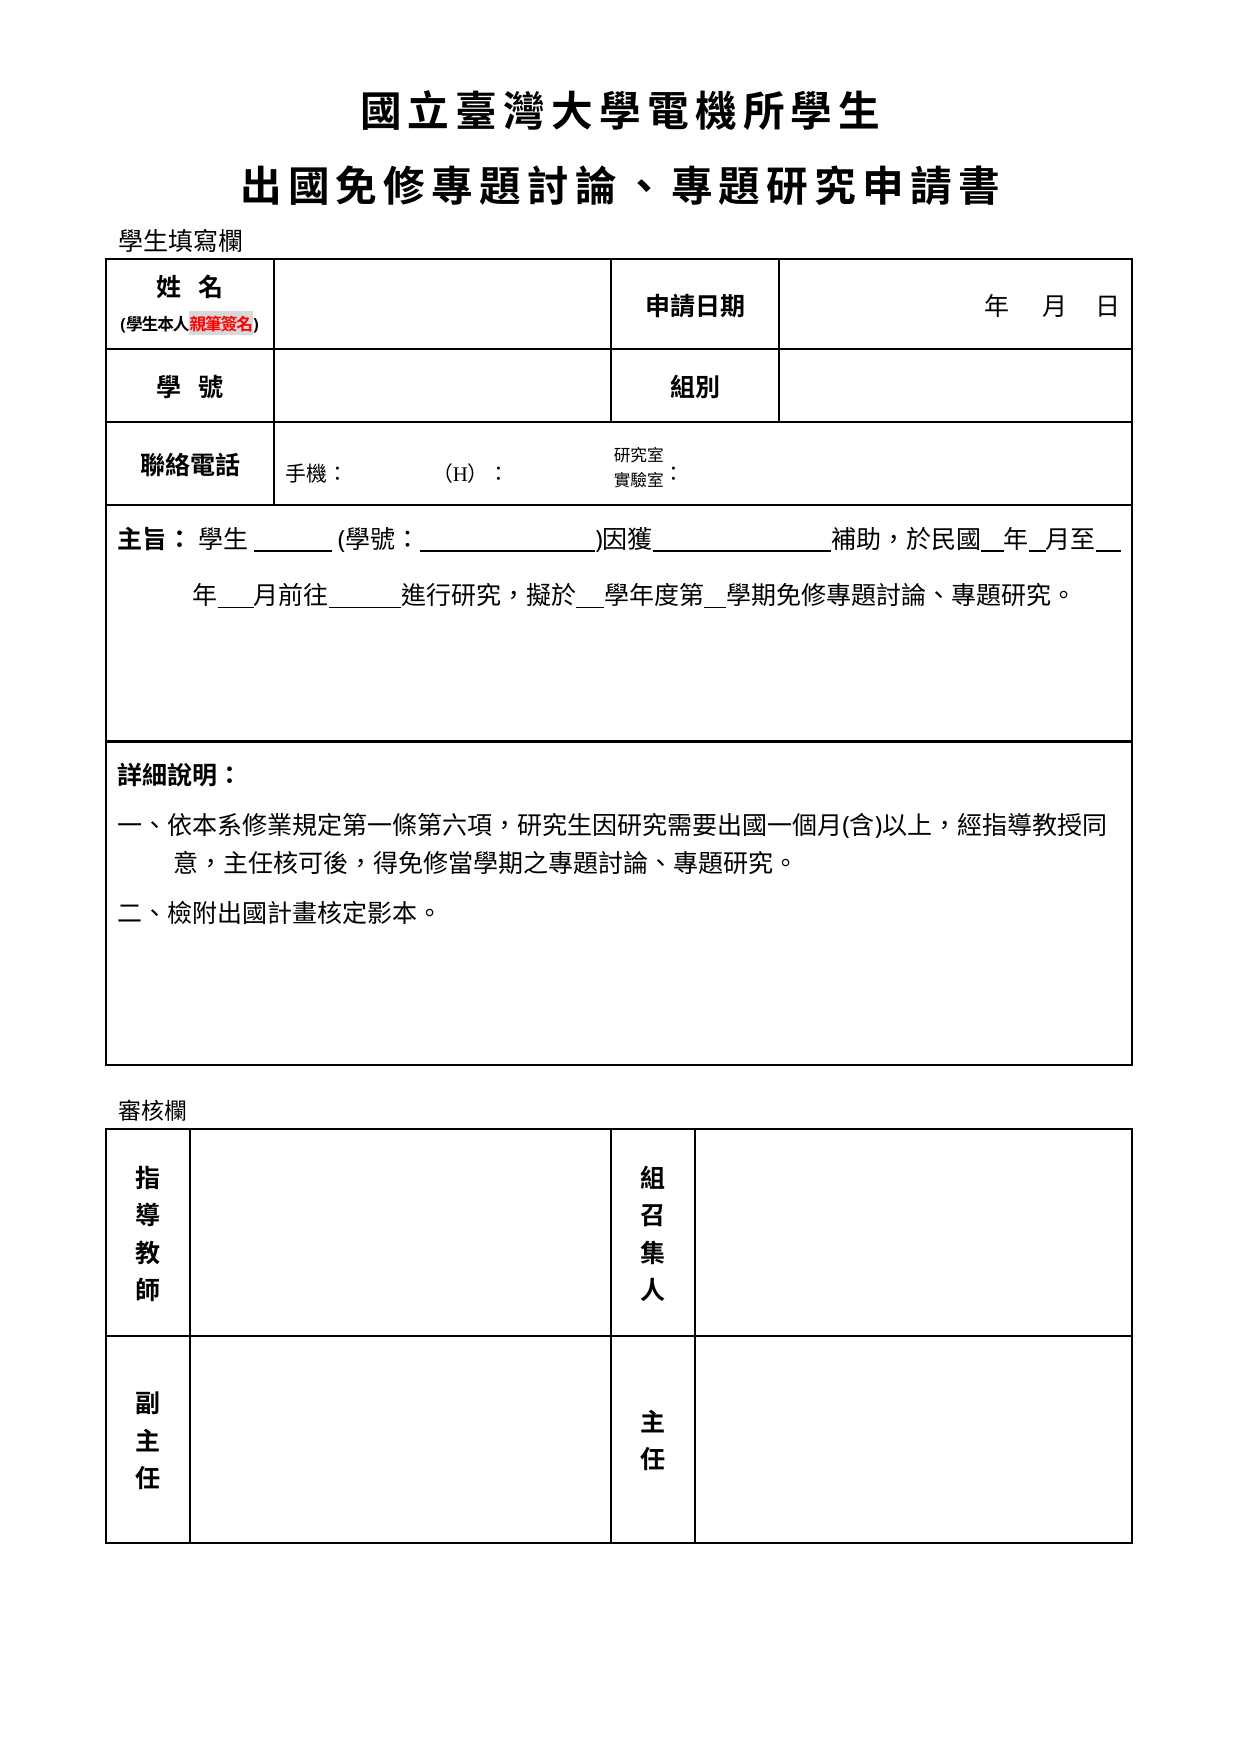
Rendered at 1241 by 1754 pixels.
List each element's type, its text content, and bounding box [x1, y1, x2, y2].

table_cell [780, 350, 1131, 421]
table_header 年 月 日 [780, 260, 1131, 348]
table_cell [191, 1337, 610, 1542]
text 出國免修專題討論、專題研究申請書 [118, 146, 1122, 221]
table_cell 手機： （H）： 研究室實驗室： [275, 423, 1131, 504]
table_cell 主 任 [612, 1337, 694, 1542]
table_cell [696, 1337, 1131, 1542]
text 學生填寫欄 [118, 221, 1122, 258]
table_cell 組別 [612, 350, 778, 421]
text 國立臺灣大學電機所學生 [118, 71, 1122, 146]
table_header 申請日期 [612, 260, 778, 348]
table_cell [275, 350, 610, 421]
text 審核欄 [118, 1091, 1122, 1128]
table_header 姓 名 (學生本人親筆簽名) [107, 260, 273, 348]
table_header [696, 1130, 1131, 1335]
table_cell 詳細說明： 一、依本系修業規定第一條第六項，研究生因研究需要出國一個月(含)以上，經指導教授同意，主任核可後，得免修當學期之專題討論、專題研究。 二、檢附出國計畫核定影本。 [107, 743, 1131, 1063]
table_cell 聯絡電話 [107, 423, 273, 504]
table_header 組 召 集 人 [612, 1130, 694, 1335]
table_header [191, 1130, 610, 1335]
table_header [275, 260, 610, 348]
table_cell 副 主 任 [107, 1337, 189, 1542]
table_header 指 導 教 師 [107, 1130, 189, 1335]
table_cell 學 號 [107, 350, 273, 421]
table_cell 主旨： 學生 (學號： )因獲 補助，於民國 年 月至 年 月前往 進行研究，擬於 學年度第 學期免修專題討論、專題研究。 [107, 506, 1131, 740]
